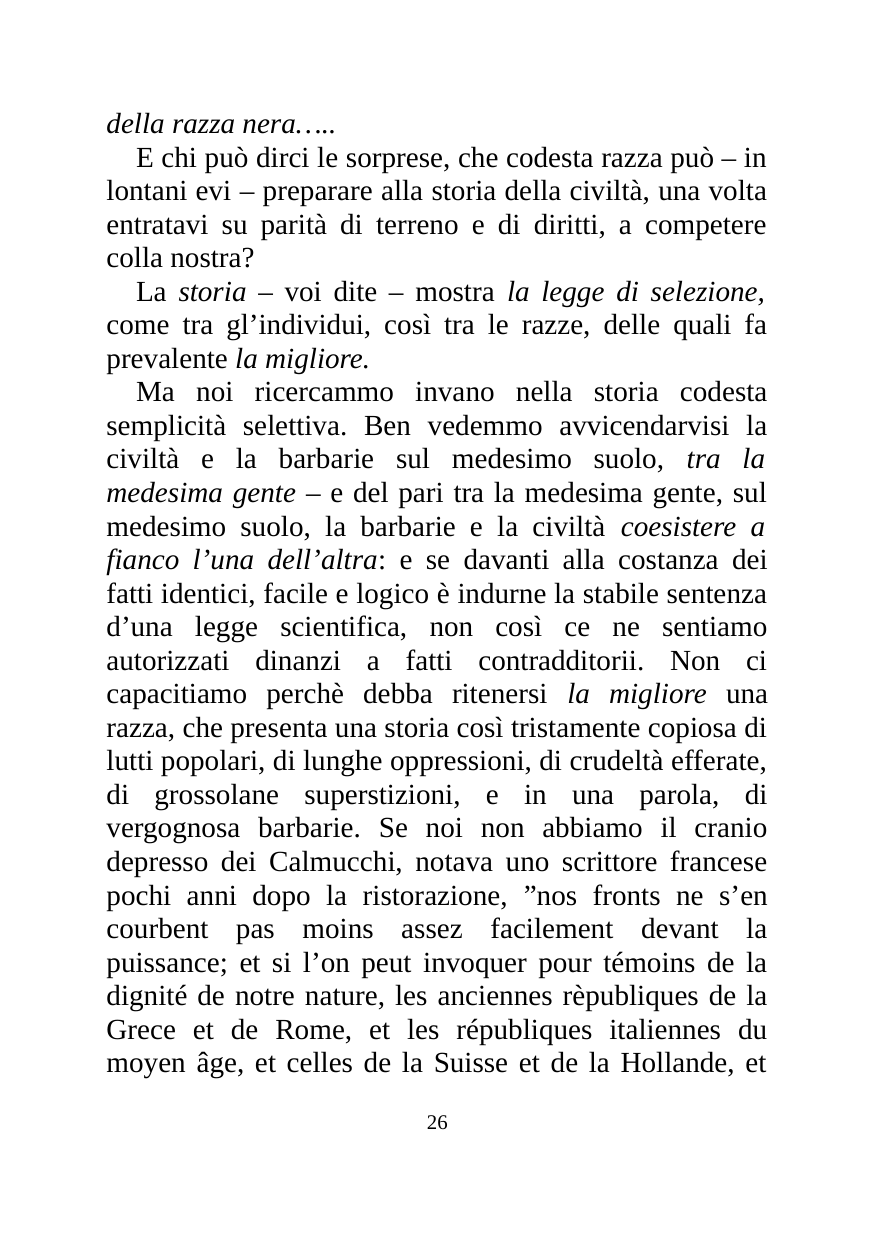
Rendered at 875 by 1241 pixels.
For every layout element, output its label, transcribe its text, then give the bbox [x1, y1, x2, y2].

text della razza nera….. [106, 106, 768, 140]
text Ma noi ricercammo invano nella storia codesta semplicità selettiva. Ben vedemmo avvicendarvisi la civiltà e la barbarie sul medesimo suolo, tra la medesima gente – e del pari tra la medesima gente, sul medesimo suolo, la barbarie e la civiltà coesistere a fianco l’una dell’altra: e se davanti alla costanza dei fatti identici, facile e logico è indurne la stabile sentenza d’una legge scientifica, non così ce ne sentiamo autorizzati dinanzi a fatti contradditorii. Non ci capacitiamo perchè debba ritenersi la migliore una razza, che presenta una storia così tristamente copiosa di lutti popolari, di lunghe oppressioni, di crudeltà efferate, di grossolane superstizioni, e in una parola, di vergognosa barbarie. Se noi non abbiamo il cranio depresso dei Calmucchi, notava uno scrittore francese pochi anni dopo la ristorazione, ”nos fronts ne s’en courbent pas moins assez facilement devant la puissance; et si l’on peut invoquer pour témoins de la dignité de notre nature, les anciennes rèpubliques de la Grece et de Rome, et les républiques italiennes du moyen âge, et celles de la Suisse et de la Hollande, et [106, 374, 768, 1079]
text La storia – voi dite – mostra la legge di selezione, come tra gl’individui, così tra le razze, delle quali fa prevalente la migliore. [106, 274, 768, 374]
text E chi può dirci le sorprese, che codesta razza può – in lontani evi – preparare alla storia della civiltà, una volta entratavi su parità di terreno e di diritti, a competere colla nostra? [106, 140, 768, 274]
